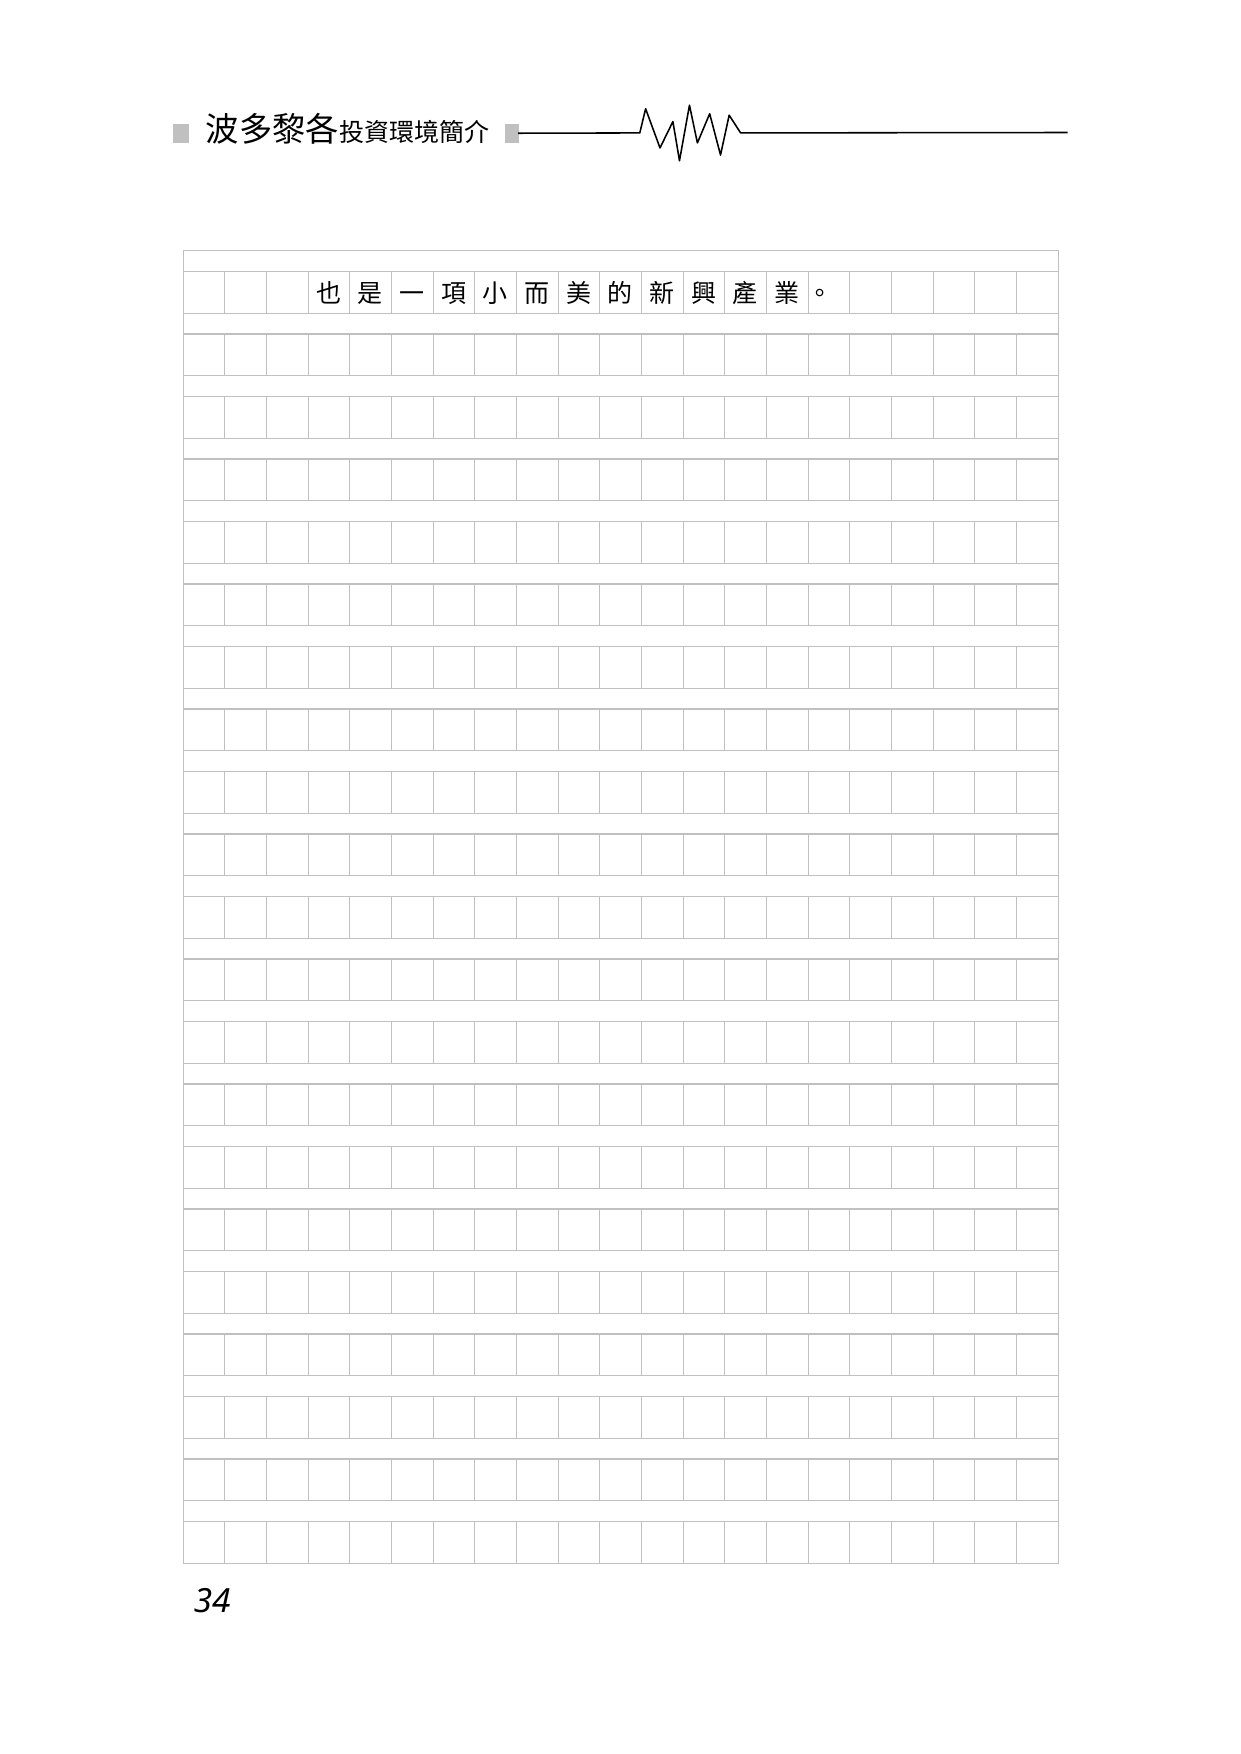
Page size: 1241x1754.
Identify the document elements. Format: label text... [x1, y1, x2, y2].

text 波多黎各擁有部分天然資源，包括銅、鎳及石油。目前島上除了稍具水力發電的潛力外，幾乎所有的能源均須仰賴進口。在漁業方面，包括黃鰭、鰹魚、藍鰭等漁產對經濟貢獻不少，而淡水魚養殖在當地也是一項小而美的新興產業。 [281, 251, 1058, 271]
